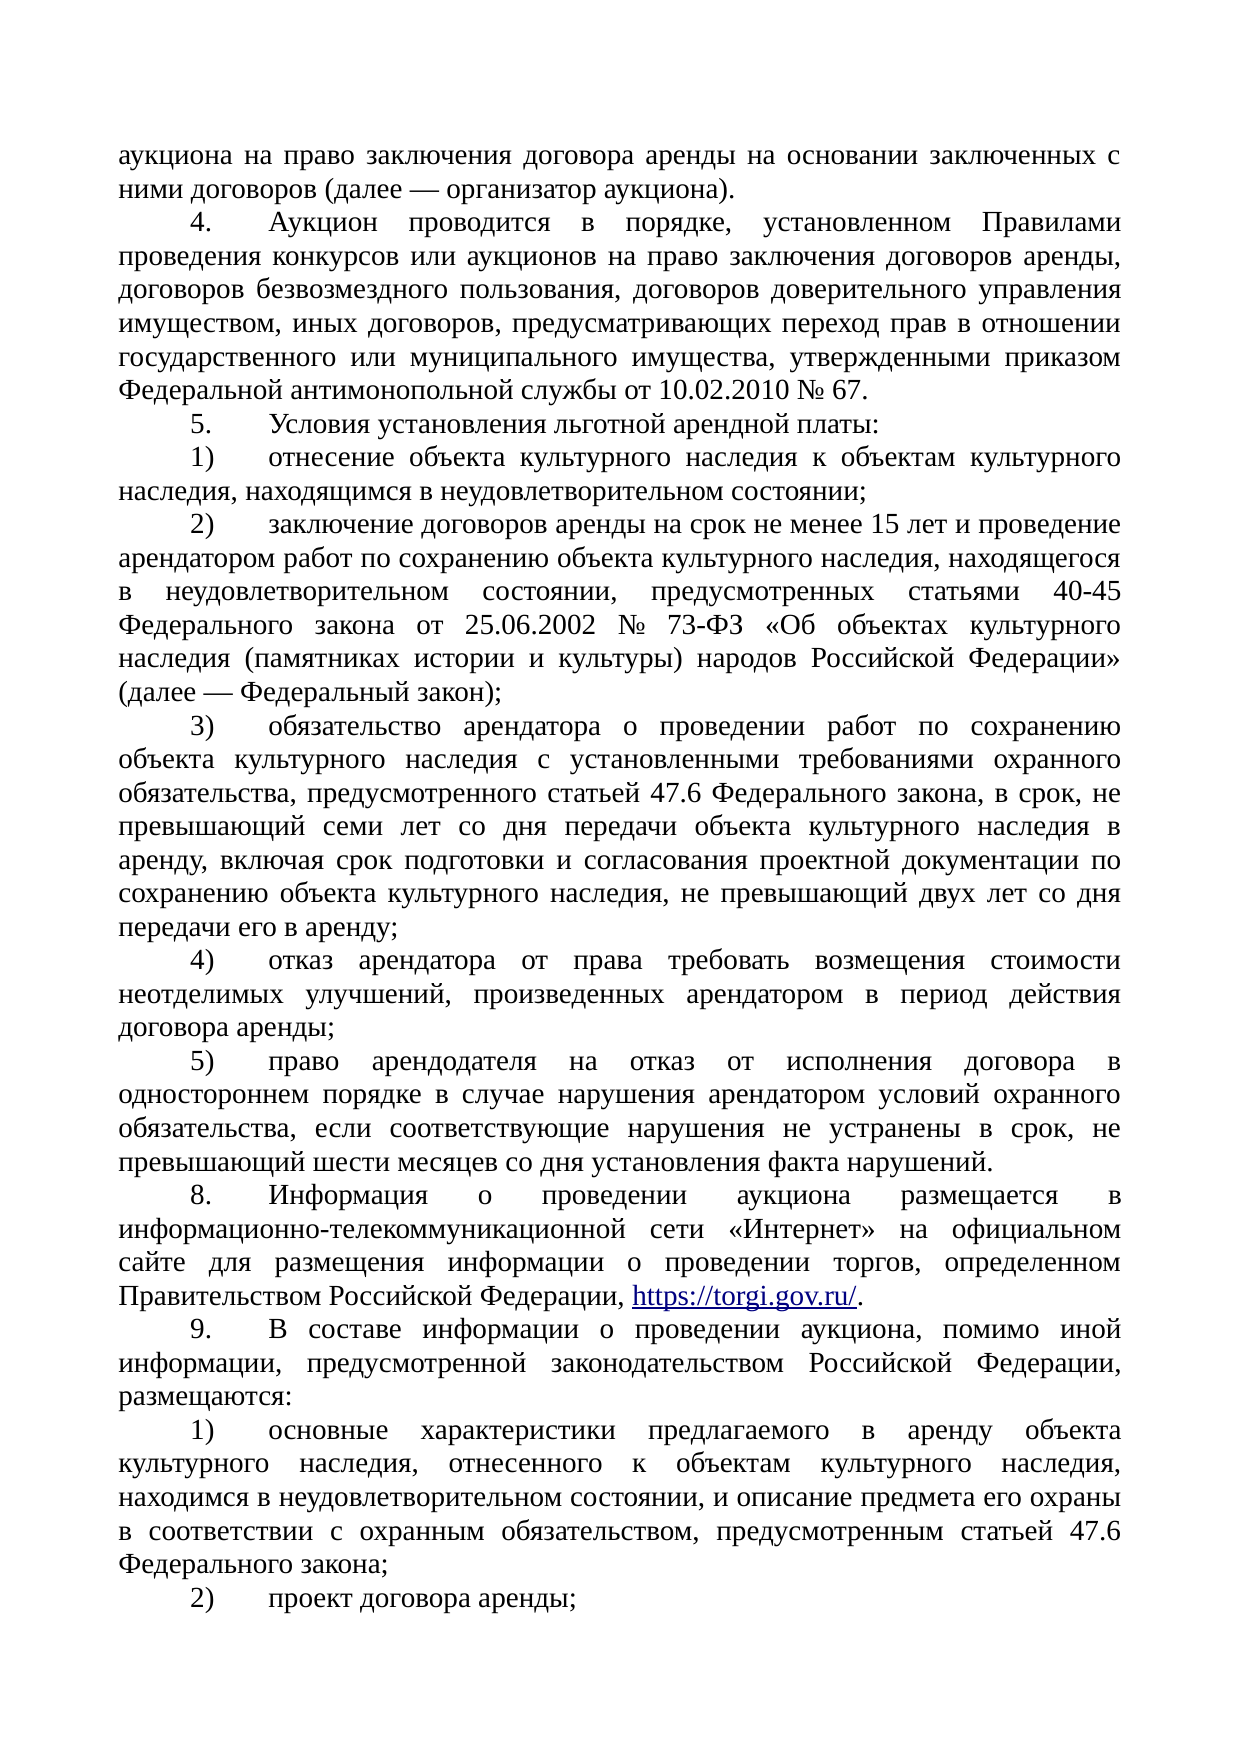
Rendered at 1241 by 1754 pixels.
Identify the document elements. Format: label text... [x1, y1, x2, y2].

list право арендодателя на отказ от исполнения договора в одностороннем порядке в случае нарушения арендатором условий охранного обязательства, если соответствующие нарушения не устранены в срок, не превышающий шести месяцев со дня установления факта нарушений. [118, 1043, 1122, 1177]
list основные характеристики предлагаемого в аренду объекта культурного наследия, отнесенного к объектам культурного наследия, находимся в неудовлетворительном состоянии, и описание предмета его охраны в соответствии с охранным обязательством, предусмотренным статьей 47.6 Федерального закона; [118, 1412, 1122, 1580]
list аукциона на право заключения договора аренды на основании заключенных с ними договоров (далее — организатор аукциона). [118, 137, 1122, 204]
list обязательство арендатора о проведении работ по сохранению объекта культурного наследия с установленными требованиями охранного обязательства, предусмотренного статьей 47.6 Федерального закона, в срок, не превышающий семи лет со дня передачи объекта культурного наследия в аренду, включая срок подготовки и согласования проектной документации по сохранению объекта культурного наследия, не превышающий двух лет со дня передачи его в аренду; [118, 708, 1122, 942]
list В составе информации о проведении аукциона, помимо иной информации, предусмотренной законодательством Российской Федерации, размещаются: [118, 1311, 1122, 1412]
list Информация о проведении аукциона размещается в информационно-телекоммуникационной сети «Интернет» на официальном сайте для размещения информации о проведении торгов, определенном Правительством Российской Федерации, https://torgi.gov.ru/. [118, 1177, 1122, 1311]
list заключение договоров аренды на срок не менее 15 лет и проведение арендатором работ по сохранению объекта культурного наследия, находящегося в неудовлетворительном состоянии, предусмотренных статьями 40-45 Федерального закона от 25.06.2002 № 73-ФЗ «Об объектах культурного наследия (памятниках истории и культуры) народов Российской Федерации» (далее — Федеральный закон); [118, 506, 1122, 708]
list Условия установления льготной арендной платы: [118, 406, 1122, 439]
list проект договора аренды; [118, 1580, 1122, 1613]
list Аукцион проводится в порядке, установленном Правилами проведения конкурсов или аукционов на право заключения договоров аренды, договоров безвозмездного пользования, договоров доверительного управления имуществом, иных договоров, предусматривающих переход прав в отношении государственного или муниципального имущества, утвержденными приказом Федеральной антимонопольной службы от 10.02.2010 № 67. [118, 204, 1122, 406]
list отнесение объекта культурного наследия к объектам культурного наследия, находящимся в неудовлетворительном состоянии; [118, 439, 1122, 506]
list отказ арендатора от права требовать возмещения стоимости неотделимых улучшений, произведенных арендатором в период действия договора аренды; [118, 942, 1122, 1043]
